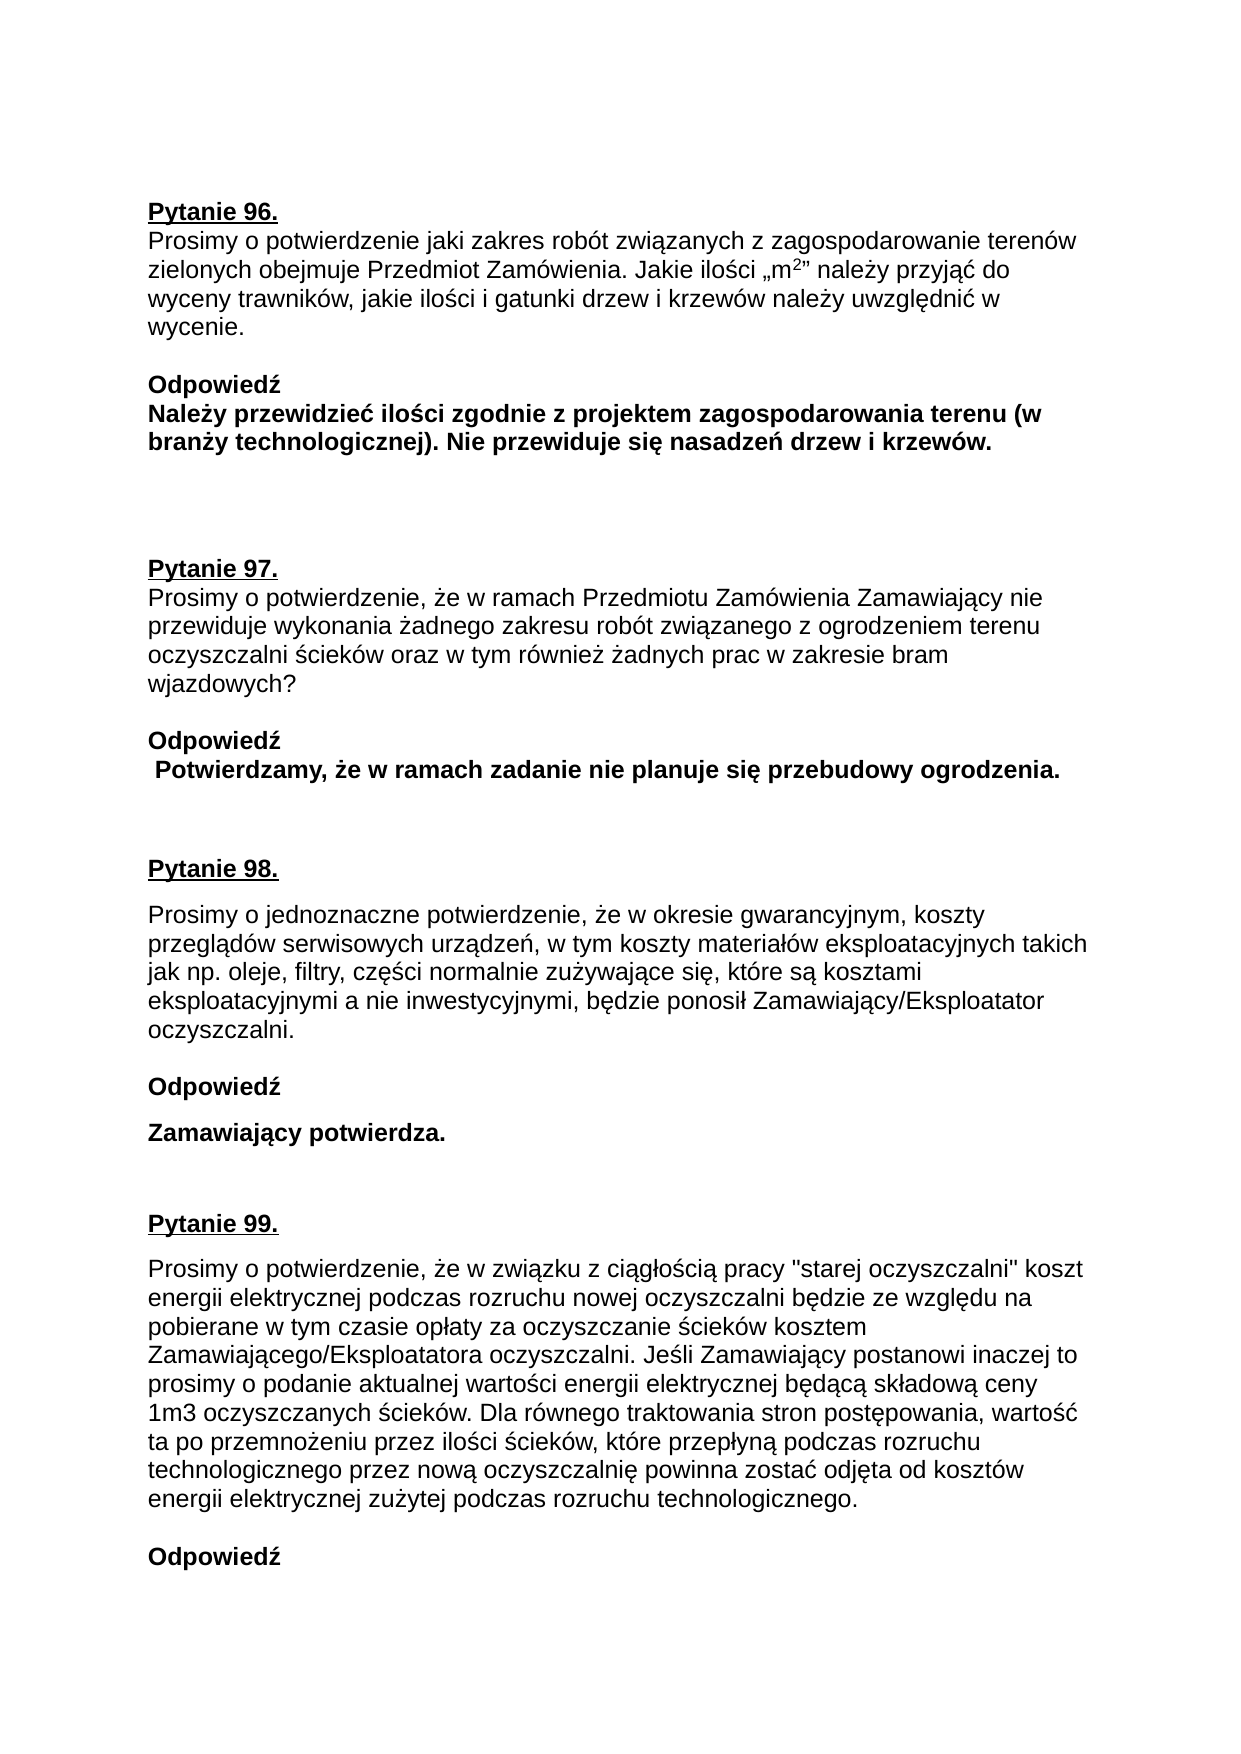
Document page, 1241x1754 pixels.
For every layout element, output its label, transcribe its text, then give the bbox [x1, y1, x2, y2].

text Należy przewidzieć ilości zgodnie z projektem zagospodarowania terenu (w branży technologicznej). Nie przewiduje się nasadzeń drzew i krzewów. [148, 398, 1093, 456]
text Potwierdzamy, że w ramach zadanie nie planuje się przebudowy ogrodzenia. [148, 755, 1093, 784]
text Prosimy o potwierdzenie jaki zakres robót związanych z zagospodarowanie terenów zielonych obejmuje Przedmiot Zamówienia. Jakie ilości „m2” należy przyjąć do wyceny trawników, jakie ilości i gatunki drzew i krzewów należy uwzględnić w wycenie. [148, 226, 1093, 341]
text Pytanie 98. [148, 854, 1093, 883]
text Odpowiedź [148, 370, 1093, 398]
text Prosimy o potwierdzenie, że w związku z ciągłością pracy "starej oczyszczalni" koszt energii elektrycznej podczas rozruchu nowej oczyszczalni będzie ze względu na pobierane w tym czasie opłaty za oczyszczanie ścieków kosztem Zamawiającego/Eksploatatora oczyszczalni. Jeśli Zamawiający postanowi inaczej to prosimy o podanie aktualnej wartości energii elektrycznej będącą składową ceny 1m3 oczyszczanych ścieków. Dla równego traktowania stron postępowania, wartość ta po przemnożeniu przez ilości ścieków, które przepłyną podczas rozruchu technologicznego przez nową oczyszczalnię powinna zostać odjęta od kosztów energii elektrycznej zużytej podczas rozruchu technologicznego. [148, 1254, 1093, 1513]
text Pytanie 99. [148, 1208, 1093, 1237]
text Pytanie 96. [148, 197, 1093, 226]
text Odpowiedź [148, 1072, 1093, 1101]
text Odpowiedź [148, 726, 1093, 755]
text Prosimy o jednoznaczne potwierdzenie, że w okresie gwarancyjnym, koszty przeglądów serwisowych urządzeń, w tym koszty materiałów eksploatacyjnych takich jak np. oleje, filtry, części normalnie zużywające się, które są kosztami eksploatacyjnymi a nie inwestycyjnymi, będzie ponosił Zamawiający/Eksploatator oczyszczalni. [148, 900, 1093, 1043]
text Odpowiedź [148, 1541, 1093, 1570]
text Prosimy o potwierdzenie, że w ramach Przedmiotu Zamówienia Zamawiający nie przewiduje wykonania żadnego zakresu robót związanego z ogrodzeniem terenu oczyszczalni ścieków oraz w tym również żadnych prac w zakresie bram wjazdowych? [148, 582, 1093, 697]
text Pytanie 97. [148, 554, 1093, 582]
text Zamawiający potwierdza. [148, 1118, 1093, 1146]
